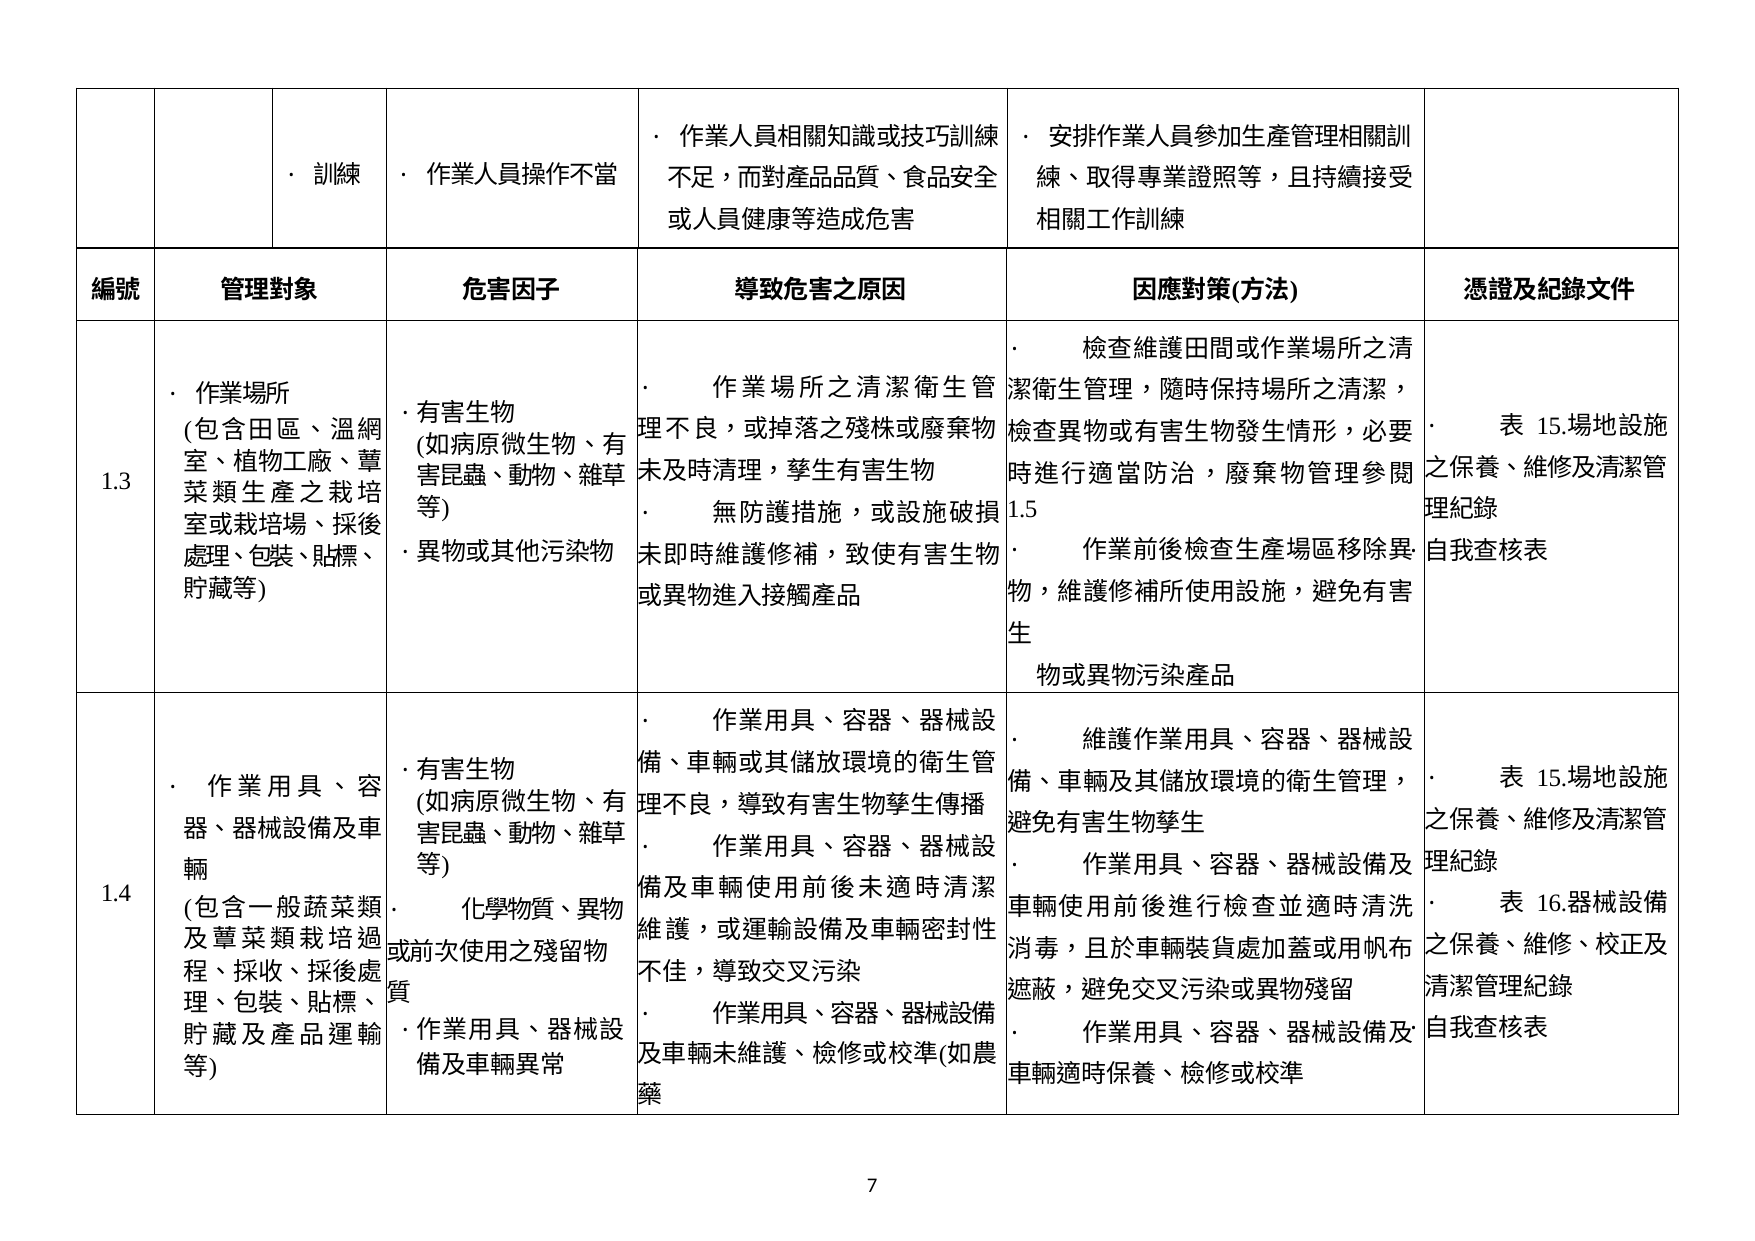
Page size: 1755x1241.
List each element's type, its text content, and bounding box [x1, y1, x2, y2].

table_cell 表 15.場地設施之保養、維修及清潔管理紀錄 自我查核表 [1425, 321, 1678, 692]
table_header 因應對策(方法) [1007, 249, 1424, 320]
table_header 危害因子 [387, 249, 637, 320]
table_cell · 作業人員操作不當 [387, 89, 638, 247]
table_header 憑證及紀錄文件 [1425, 249, 1678, 320]
table_cell [1425, 89, 1678, 247]
table_cell 維護作業用具、容器、器械設備、車輛及其儲放環境的衛生管理，避免有害生物孳生 作業用具、容器、器械設備及車輛使用前後進行檢查並適時清洗消毒，且於車輛裝貨處加蓋或用帆布遮蔽，避免交叉污染或異物殘留 作業用具、容器、器械設備及車輛適時保養、檢修或校準 [1007, 693, 1424, 1114]
table_header 導致危害之原因 [638, 249, 1006, 320]
table_cell · 作業用具、容器、器械設備及車輛 (包含一般蔬菜類及蕈菜類栽培過程、採收、採後處理、包裝、貼標、貯藏及產品運輸等) [155, 693, 386, 1114]
table_cell 有害生物 (如病原微生物、有害昆蟲、動物、雜草等) 化學物質、異物或前次使用之殘留物質 作業用具、器械設 備及車輛異常 [387, 693, 637, 1114]
table_cell 1.3 [77, 321, 154, 692]
table_header 管理對象 [155, 249, 386, 320]
table_cell 1.4 [77, 693, 154, 1114]
table_cell 作業場所之清潔衛生管理不良，或掉落之殘株或廢棄物未及時清理，孳生有害生物 無防護措施，或設施破損未即時維護修補，致使有害生物或異物進入接觸產品 [638, 321, 1006, 692]
table_cell · 安排作業人員參加生產管理相關訓練、取得專業證照等，且持續接受相關工作訓練 [1008, 89, 1424, 247]
table_cell [77, 89, 154, 247]
table_cell 檢查維護田間或作業場所之清潔衛生管理，隨時保持場所之清潔，檢查異物或有害生物發生情形，必要時進行適當防治，廢棄物管理參閱 1.5 作業前後檢查生產場區移除異物，維護修補所使用設施，避免有害生 物或異物污染產品 [1007, 321, 1424, 692]
table_cell · 作業場所 (包含田區、溫網室、植物工廠、蕈菜類生產之栽培室或栽培場、採後處理、包裝、貼標、貯藏等) [155, 321, 386, 692]
table_cell · 訓練 [273, 89, 386, 247]
table_cell 有害生物 (如病原微生物、有害昆蟲、動物、雜草等) 異物或其他污染物 [387, 321, 637, 692]
table_cell · 作業人員相關知識或技巧訓練不足，而對產品品質、食品安全或人員健康等造成危害 [639, 89, 1007, 247]
table_cell 作業用具、容器、器械設備、車輛或其儲放環境的衛生管理不良，導致有害生物孳生傳播 作業用具、容器、器械設備及車輛使用前後未適時清潔維護，或運輸設備及車輛密封性不佳，導致交叉污染 作業用具、容器、器械設備及車輛未維護、檢修或校準(如農藥 [638, 693, 1006, 1114]
table_header 編號 [77, 249, 154, 320]
table_cell [155, 89, 272, 247]
table_cell 表 15.場地設施之保養、維修及清潔管理紀錄 表 16.器械設備之保養、維修、校正及清潔管理紀錄 自我查核表 [1425, 693, 1678, 1114]
